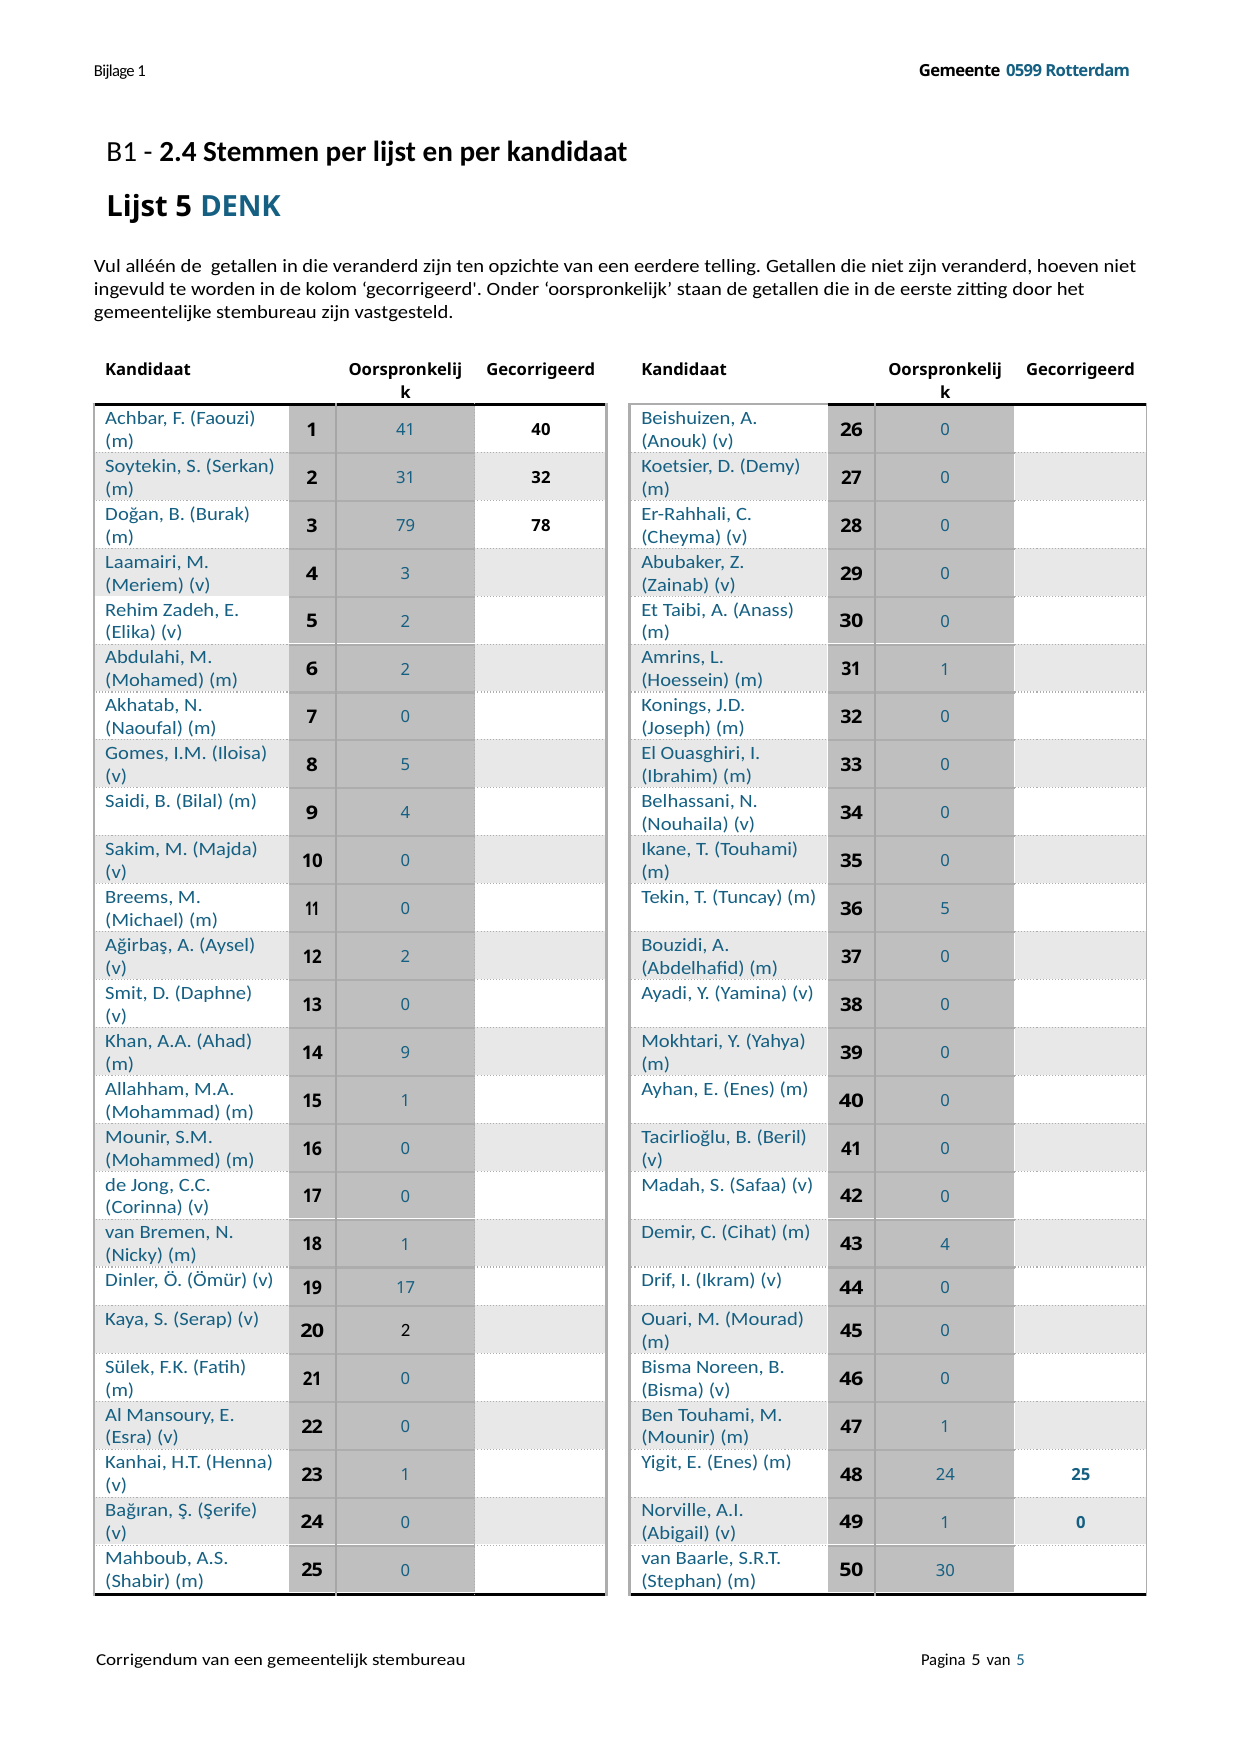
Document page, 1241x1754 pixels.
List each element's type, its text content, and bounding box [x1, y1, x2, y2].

table_cell 32 [828, 694, 874, 739]
table_cell 34 [828, 789, 874, 835]
table_cell 24 [876, 1451, 1014, 1497]
table_cell 12 [289, 933, 335, 979]
table_cell [608, 1219, 628, 1266]
table_cell Allahham, M.A. (Mohammad) (m) [95, 1075, 289, 1123]
table_cell Abdulahi, M. (Mohamed) (m) [95, 644, 289, 691]
table_cell 0 [876, 933, 1014, 979]
table_cell 1 [337, 1221, 475, 1266]
table_cell de Jong, C.C. (Corinna) (v) [95, 1171, 289, 1218]
table_cell 5 [876, 885, 1014, 931]
table_cell 4 [337, 789, 475, 835]
table_cell [475, 1027, 605, 1075]
table_cell 0 [337, 1547, 475, 1592]
table_cell Kanhai, H.T. (Henna) (v) [95, 1449, 289, 1497]
table_cell 43 [828, 1221, 874, 1266]
table_header [289, 358, 336, 403]
table_cell [608, 931, 628, 979]
table_cell [1015, 1353, 1146, 1401]
table_cell 30 [876, 1547, 1014, 1592]
table_cell Achbar, F. (Faouzi) (m) [95, 406, 289, 452]
table_cell 31 [828, 646, 874, 691]
table_cell 26 [828, 406, 874, 452]
table_cell [475, 1171, 605, 1218]
table_cell 17 [289, 1173, 335, 1218]
table_cell [608, 835, 628, 883]
table_cell [1015, 1171, 1146, 1218]
table_cell 0 [337, 1355, 475, 1401]
table_cell 0 [876, 1355, 1014, 1401]
table_cell Al Mansoury, E. (Esra) (v) [95, 1401, 289, 1449]
table_cell [475, 1497, 605, 1544]
table_cell [475, 883, 605, 931]
table_cell [1015, 596, 1146, 643]
text B1 - 2.4 Stemmen per lijst en per kandidaat [106, 133, 1146, 169]
table_cell Koetsier, D. (Demy) (m) [631, 452, 827, 500]
table_cell 0 [876, 502, 1014, 548]
table_cell [608, 883, 628, 931]
table_cell 21 [289, 1355, 335, 1401]
table_header Kandidaat [94, 358, 289, 403]
table_cell [608, 1266, 628, 1305]
table_cell 45 [828, 1307, 874, 1353]
table_cell [475, 1075, 605, 1123]
table_cell 10 [289, 837, 335, 883]
table_cell 3 [337, 550, 475, 596]
table_header Kandidaat [630, 358, 827, 403]
table_cell 0 [876, 789, 1014, 835]
table_cell Konings, J.D. (Joseph) (m) [631, 691, 827, 739]
table_cell [1015, 1027, 1146, 1075]
table_cell 9 [289, 789, 335, 835]
table_cell 1 [337, 1077, 475, 1123]
table_cell 40 [828, 1077, 874, 1123]
table_cell [1015, 1075, 1146, 1123]
table_header Oorspronkelijk [875, 358, 1014, 403]
table_cell [475, 979, 605, 1027]
table_cell Rehim Zadeh, E. (Elika) (v) [95, 596, 289, 643]
table_cell Khan, A.A. (Ahad) (m) [95, 1027, 289, 1075]
table_cell 0 [876, 1307, 1014, 1353]
table_cell 39 [828, 1029, 874, 1075]
table_header [607, 358, 630, 403]
table_cell [608, 596, 628, 643]
table_cell Beishuizen, A. (Anouk) (v) [631, 405, 827, 452]
table_cell 6 [289, 646, 335, 691]
table_cell Ağirbaş, A. (Aysel) (v) [95, 931, 289, 979]
table_cell 1 [289, 406, 335, 452]
table_cell [94, 1593, 1146, 1631]
table_cell [1015, 1123, 1146, 1171]
table_cell [608, 691, 628, 739]
table_cell Madah, S. (Safaa) (v) [631, 1171, 827, 1218]
table_cell 31 [337, 454, 475, 500]
table_cell 50 [828, 1547, 874, 1592]
table_cell 4 [289, 550, 335, 596]
table_cell [608, 1171, 628, 1218]
table_cell van Baarle, S.R.T. (Stephan) (m) [631, 1545, 827, 1592]
table_cell [475, 1266, 605, 1305]
table_cell 9 [337, 1029, 475, 1075]
table_cell [608, 787, 628, 835]
table_cell 2 [337, 933, 475, 979]
table_cell 0 [876, 694, 1014, 739]
table_cell 25 [1015, 1449, 1146, 1497]
text Lijst 5 DENK [106, 186, 1146, 225]
table_cell [608, 452, 628, 500]
table_cell Norville, A.I. (Abigail) (v) [631, 1497, 827, 1544]
table_cell Bağıran, Ş. (Şerife) (v) [95, 1497, 289, 1544]
table_cell 1 [876, 646, 1014, 691]
table_cell 4 [876, 1221, 1014, 1266]
table_cell Ayadi, Y. (Yamina) (v) [631, 979, 827, 1027]
table_cell [608, 739, 628, 787]
table_cell Tekin, T. (Tuncay) (m) [631, 883, 827, 931]
table_cell Breems, M. (Michael) (m) [95, 883, 289, 931]
table_cell [1015, 1219, 1146, 1266]
table_cell [1015, 883, 1146, 931]
table_cell 2 [337, 598, 475, 643]
table_cell 41 [828, 1125, 874, 1171]
table_cell Akhatab, N. (Naoufal) (m) [95, 691, 289, 739]
table_cell Er-Rahhali, C. (Cheyma) (v) [631, 500, 827, 548]
table_cell 14 [289, 1029, 335, 1075]
table_cell 78 [475, 500, 605, 548]
table_cell [1015, 548, 1146, 596]
table_cell Mahboub, A.S. (Shabir) (m) [95, 1545, 289, 1592]
table_cell 36 [828, 885, 874, 931]
table_cell [1015, 1545, 1146, 1592]
table_cell 47 [828, 1403, 874, 1449]
table_cell 2 [337, 1307, 475, 1353]
table_cell [1015, 787, 1146, 835]
table_header [828, 358, 875, 403]
table_cell 11 [289, 885, 335, 931]
table_cell [475, 596, 605, 643]
table_cell [475, 691, 605, 739]
table_cell 25 [289, 1547, 335, 1592]
table_cell Gomes, I.M. (Iloisa) (v) [95, 739, 289, 787]
table_cell 0 [876, 741, 1014, 787]
table_cell [608, 1027, 628, 1075]
table_cell 37 [828, 933, 874, 979]
table_cell 19 [289, 1269, 335, 1305]
table_cell 0 [337, 1125, 475, 1171]
table_cell Sakim, M. (Majda) (v) [95, 835, 289, 883]
table_cell [475, 1123, 605, 1171]
table_cell [475, 1305, 605, 1353]
table_cell [1015, 406, 1146, 452]
table_cell Laamairi, M. (Meriem) (v) [95, 548, 289, 596]
table_cell Kaya, S. (Serap) (v) [95, 1305, 289, 1353]
table_cell 32 [475, 452, 605, 500]
table_cell [608, 1497, 628, 1544]
table_cell 16 [289, 1125, 335, 1171]
table_cell [608, 1353, 628, 1401]
table_header Gecorrigeerd [1015, 358, 1146, 403]
table_cell 1 [876, 1499, 1014, 1544]
table_cell 0 [337, 981, 475, 1027]
table_cell 1 [337, 1451, 475, 1497]
table_cell [608, 1123, 628, 1171]
table_cell 5 [337, 741, 475, 787]
table_cell [475, 1449, 605, 1497]
table_cell [608, 403, 628, 452]
table_cell Et Taibi, A. (Anass) (m) [631, 596, 827, 643]
table_cell Amrins, L. (Hoessein) (m) [631, 644, 827, 691]
table_cell 1 [876, 1403, 1014, 1449]
table_header Gecorrigeerd [475, 358, 607, 403]
table_cell Doğan, B. (Burak) (m) [95, 500, 289, 548]
table_cell 0 [876, 454, 1014, 500]
table_cell 24 [289, 1499, 335, 1544]
table_cell [608, 979, 628, 1027]
table_cell [1015, 1266, 1146, 1305]
table_cell [475, 739, 605, 787]
table_cell 2 [337, 646, 475, 691]
table_cell van Bremen, N. (Nicky) (m) [95, 1219, 289, 1266]
table_cell El Ouasghiri, I. (Ibrahim) (m) [631, 739, 827, 787]
table_cell 79 [337, 502, 475, 548]
table_cell 48 [828, 1451, 874, 1497]
table_cell Ouari, M. (Mourad) (m) [631, 1305, 827, 1353]
table_cell 15 [289, 1077, 335, 1123]
table_cell 29 [828, 550, 874, 596]
table_cell 0 [876, 1125, 1014, 1171]
table_cell Bouzidi, A. (Abdelhafid) (m) [631, 931, 827, 979]
table_cell 30 [828, 598, 874, 643]
table_cell [1015, 979, 1146, 1027]
table_cell Dinler, Ö. (Ömür) (v) [95, 1266, 289, 1305]
table_cell [1015, 644, 1146, 691]
table_cell Ben Touhami, M. (Mounir) (m) [631, 1401, 827, 1449]
table_cell 0 [876, 1029, 1014, 1075]
table_cell Smit, D. (Daphne) (v) [95, 979, 289, 1027]
table_cell 42 [828, 1173, 874, 1218]
table_cell Soytekin, S. (Serkan) (m) [95, 452, 289, 500]
table_cell 20 [289, 1307, 335, 1353]
table_cell 44 [828, 1269, 874, 1305]
table_cell Tacirlioğlu, B. (Beril) (v) [631, 1123, 827, 1171]
table_cell 40 [475, 406, 605, 452]
table_cell Belhassani, N. (Nouhaila) (v) [631, 787, 827, 835]
table_cell 0 [876, 981, 1014, 1027]
table_cell 0 [337, 837, 475, 883]
table_cell [475, 787, 605, 835]
table_cell 27 [828, 454, 874, 500]
table_cell 0 [337, 885, 475, 931]
table_cell Demir, C. (Cihat) (m) [631, 1219, 827, 1266]
table_cell 0 [876, 1269, 1014, 1305]
table_cell Drif, I. (Ikram) (v) [631, 1266, 827, 1305]
table_cell Ayhan, E. (Enes) (m) [631, 1075, 827, 1123]
table_cell Mounir, S.M. (Mohammed) (m) [95, 1123, 289, 1171]
table_cell Bisma Noreen, B. (Bisma) (v) [631, 1353, 827, 1401]
table_cell Abubaker, Z. (Zainab) (v) [631, 548, 827, 596]
table_cell Yigit, E. (Enes) (m) [631, 1449, 827, 1497]
table_cell [1015, 931, 1146, 979]
table_cell Saidi, B. (Bilal) (m) [95, 787, 289, 835]
table_cell [608, 1305, 628, 1353]
table_cell 7 [289, 694, 335, 739]
table_cell 22 [289, 1403, 335, 1449]
table_cell [608, 644, 628, 691]
table_cell Sülek, F.K. (Fatih) (m) [95, 1353, 289, 1401]
table_cell 49 [828, 1499, 874, 1544]
table_cell 46 [828, 1355, 874, 1401]
table_cell 13 [289, 981, 335, 1027]
table_cell 33 [828, 741, 874, 787]
table_cell 35 [828, 837, 874, 883]
table_cell 0 [337, 1403, 475, 1449]
table_cell [608, 1401, 628, 1449]
table_cell 3 [289, 502, 335, 548]
table_cell 0 [876, 598, 1014, 643]
table_cell 18 [289, 1221, 335, 1266]
table_cell 2 [289, 454, 335, 500]
table_cell [608, 1075, 628, 1123]
table_cell [1015, 835, 1146, 883]
table_cell 5 [289, 598, 335, 643]
table_cell 0 [337, 694, 475, 739]
table_cell [475, 1545, 605, 1592]
table_cell 0 [1015, 1497, 1146, 1544]
table_cell [608, 1449, 628, 1497]
table_cell [1015, 691, 1146, 739]
table_cell [1015, 1401, 1146, 1449]
table_cell 0 [337, 1499, 475, 1544]
table_cell 17 [337, 1269, 475, 1305]
table_cell 0 [337, 1173, 475, 1218]
table_cell Ikane, T. (Touhami) (m) [631, 835, 827, 883]
table_cell [475, 835, 605, 883]
table_cell 0 [876, 406, 1014, 452]
table_cell 0 [876, 1077, 1014, 1123]
table_cell [475, 1401, 605, 1449]
table_cell [475, 931, 605, 979]
table_cell Mokhtari, Y. (Yahya) (m) [631, 1027, 827, 1075]
table_cell [608, 1545, 628, 1592]
table_cell [608, 548, 628, 596]
table_cell [1015, 739, 1146, 787]
table_cell [1015, 1305, 1146, 1353]
text Vul alléén de getallen in die veranderd zijn ten opzichte van een eerdere telling. Getallen die niet zijn veranderd, hoeven niet ingevuld te worden in de kolom ‘gecorrigeerd'. Onder ‘oorspronkelijk’ staan de getallen die in de eerste zitting door het gemeentelijke stembureau zijn vastgesteld. [94, 254, 1146, 323]
table_cell [475, 548, 605, 596]
table_cell 28 [828, 502, 874, 548]
table_cell [475, 644, 605, 691]
table_cell [1015, 500, 1146, 548]
table_cell [475, 1219, 605, 1266]
table_cell 0 [876, 550, 1014, 596]
table_cell [608, 500, 628, 548]
table_cell 41 [337, 406, 475, 452]
table_cell 8 [289, 741, 335, 787]
table_cell [475, 1353, 605, 1401]
table_cell 23 [289, 1451, 335, 1497]
table_header Oorspronkelijk [336, 358, 475, 403]
table_cell 0 [876, 837, 1014, 883]
table_cell 0 [876, 1173, 1014, 1218]
table_cell [1015, 452, 1146, 500]
table_cell 38 [828, 981, 874, 1027]
